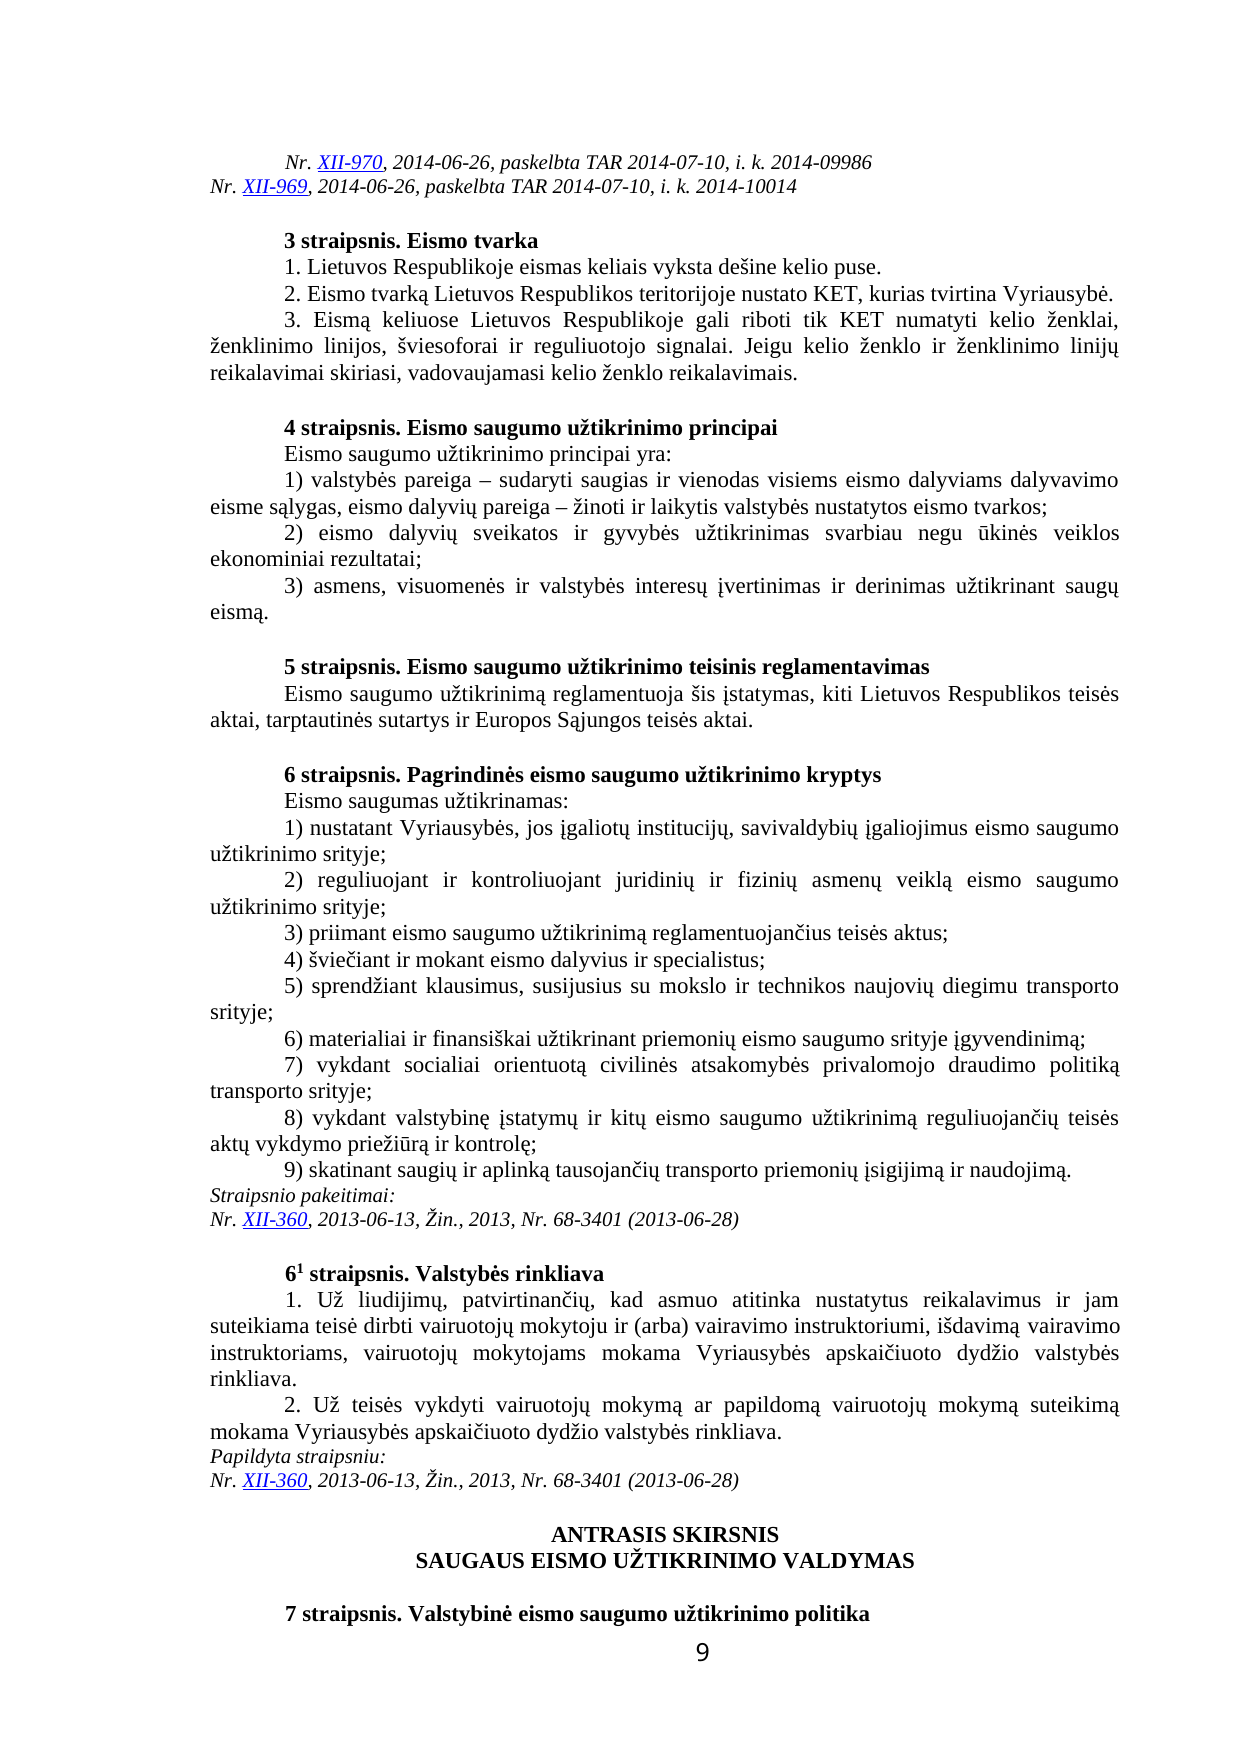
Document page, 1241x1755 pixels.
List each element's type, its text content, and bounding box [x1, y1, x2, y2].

text 3. Eismą keliuose Lietuvos Respublikoje gali riboti tik KET numatyti kelio ženklai, ženklinimo linijos, šviesoforai ir reguliuotojo signalai. Jeigu kelio ženklo ir ženklinimo linijų reikalavimai skiriasi, vadovaujamasi kelio ženklo reikalavimais. [210, 306, 1120, 385]
text 5) sprendžiant klausimus, susijusius su mokslo ir technikos naujovių diegimu transporto srityje; [210, 972, 1120, 1025]
text 7) vykdant socialiai orientuotą civilinės atsakomybės privalomojo draudimo politiką transporto srityje; [210, 1051, 1120, 1104]
text 2. Už teisės vykdyti vairuotojų mokymą ar papildomą vairuotojų mokymą suteikimą mokama Vyriausybės apskaičiuoto dydžio valstybės rinkliava. [210, 1391, 1120, 1444]
text Eismo saugumo užtikrinimą reglamentuoja šis įstatymas, kiti Lietuvos Respublikos teisės aktai, tarptautinės sutartys ir Europos Sąjungos teisės aktai. [210, 680, 1120, 732]
text 61 straipsnis. Valstybės rinkliava [210, 1260, 1120, 1286]
text ANTRASIS SKIRSNIS [210, 1521, 1120, 1547]
text Straipsnio pakeitimai: [210, 1183, 1120, 1207]
text 1. Lietuvos Respublikoje eismas keliais vyksta dešine kelio puse. [210, 253, 1120, 279]
text Nr. XII-969, 2014-06-26, paskelbta TAR 2014-07-10, i. k. 2014-10014 [210, 174, 1120, 198]
text 3) asmens, visuomenės ir valstybės interesų įvertinimas ir derinimas užtikrinant saugų eismą. [210, 572, 1120, 624]
text 9) skatinant saugių ir aplinką tausojančių transporto priemonių įsigijimą ir naudojimą. [210, 1156, 1120, 1183]
text Papildyta straipsniu: [210, 1444, 1120, 1468]
text 6) materialiai ir finansiškai užtikrinant priemonių eismo saugumo srityje įgyvendinimą; [210, 1025, 1120, 1051]
text 3) priimant eismo saugumo užtikrinimą reglamentuojančius teisės aktus; [210, 919, 1120, 946]
text 5 straipsnis. Eismo saugumo užtikrinimo teisinis reglamentavimas [210, 653, 1120, 680]
text Eismo saugumas užtikrinamas: [210, 787, 1120, 814]
text 7 straipsnis. Valstybinė eismo saugumo užtikrinimo politika [210, 1600, 1120, 1626]
text Nr. XII-970, 2014-06-26, paskelbta TAR 2014-07-10, i. k. 2014-09986 [210, 150, 1120, 174]
text 4) šviečiant ir mokant eismo dalyvius ir specialistus; [210, 946, 1120, 972]
text 6 straipsnis. Pagrindinės eismo saugumo užtikrinimo kryptys [210, 761, 1120, 787]
text Nr. XII-360, 2013-06-13, Žin., 2013, Nr. 68-3401 (2013-06-28) [210, 1207, 1120, 1231]
text 1) nustatant Vyriausybės, jos įgaliotų institucijų, savivaldybių įgaliojimus eismo saugumo užtikrinimo srityje; [210, 814, 1120, 867]
text 4 straipsnis. Eismo saugumo užtikrinimo principai [210, 414, 1120, 440]
text Eismo saugumo užtikrinimo principai yra: [210, 440, 1120, 466]
text 1. Už liudijimų, patvirtinančių, kad asmuo atitinka nustatytus reikalavimus ir jam suteikiama teisė dirbti vairuotojų mokytoju ir (arba) vairavimo instruktoriumi, išdavimą vairavimo instruktoriams, vairuotojų mokytojams mokama Vyriausybės apskaičiuoto dydžio valstybės rinkliava. [210, 1286, 1120, 1391]
text 1) valstybės pareiga – sudaryti saugias ir vienodas visiems eismo dalyviams dalyvavimo eisme sąlygas, eismo dalyvių pareiga – žinoti ir laikytis valstybės nustatytos eismo tvarkos; [210, 466, 1120, 519]
text SAUGAUS EISMO UŽTIKRINIMO VALDYMAS [210, 1547, 1120, 1574]
text Nr. XII-360, 2013-06-13, Žin., 2013, Nr. 68-3401 (2013-06-28) [210, 1468, 1120, 1492]
text 3 straipsnis. Eismo tvarka [210, 227, 1120, 253]
text 8) vykdant valstybinę įstatymų ir kitų eismo saugumo užtikrinimą reguliuojančių teisės aktų vykdymo priežiūrą ir kontrolę; [210, 1104, 1120, 1156]
text 2) reguliuojant ir kontroliuojant juridinių ir fizinių asmenų veiklą eismo saugumo užtikrinimo srityje; [210, 867, 1120, 919]
text 2) eismo dalyvių sveikatos ir gyvybės užtikrinimas svarbiau negu ūkinės veiklos ekonominiai rezultatai; [210, 519, 1120, 572]
text 2. Eismo tvarką Lietuvos Respublikos teritorijoje nustato KET, kurias tvirtina Vyriausybė. [210, 279, 1120, 306]
